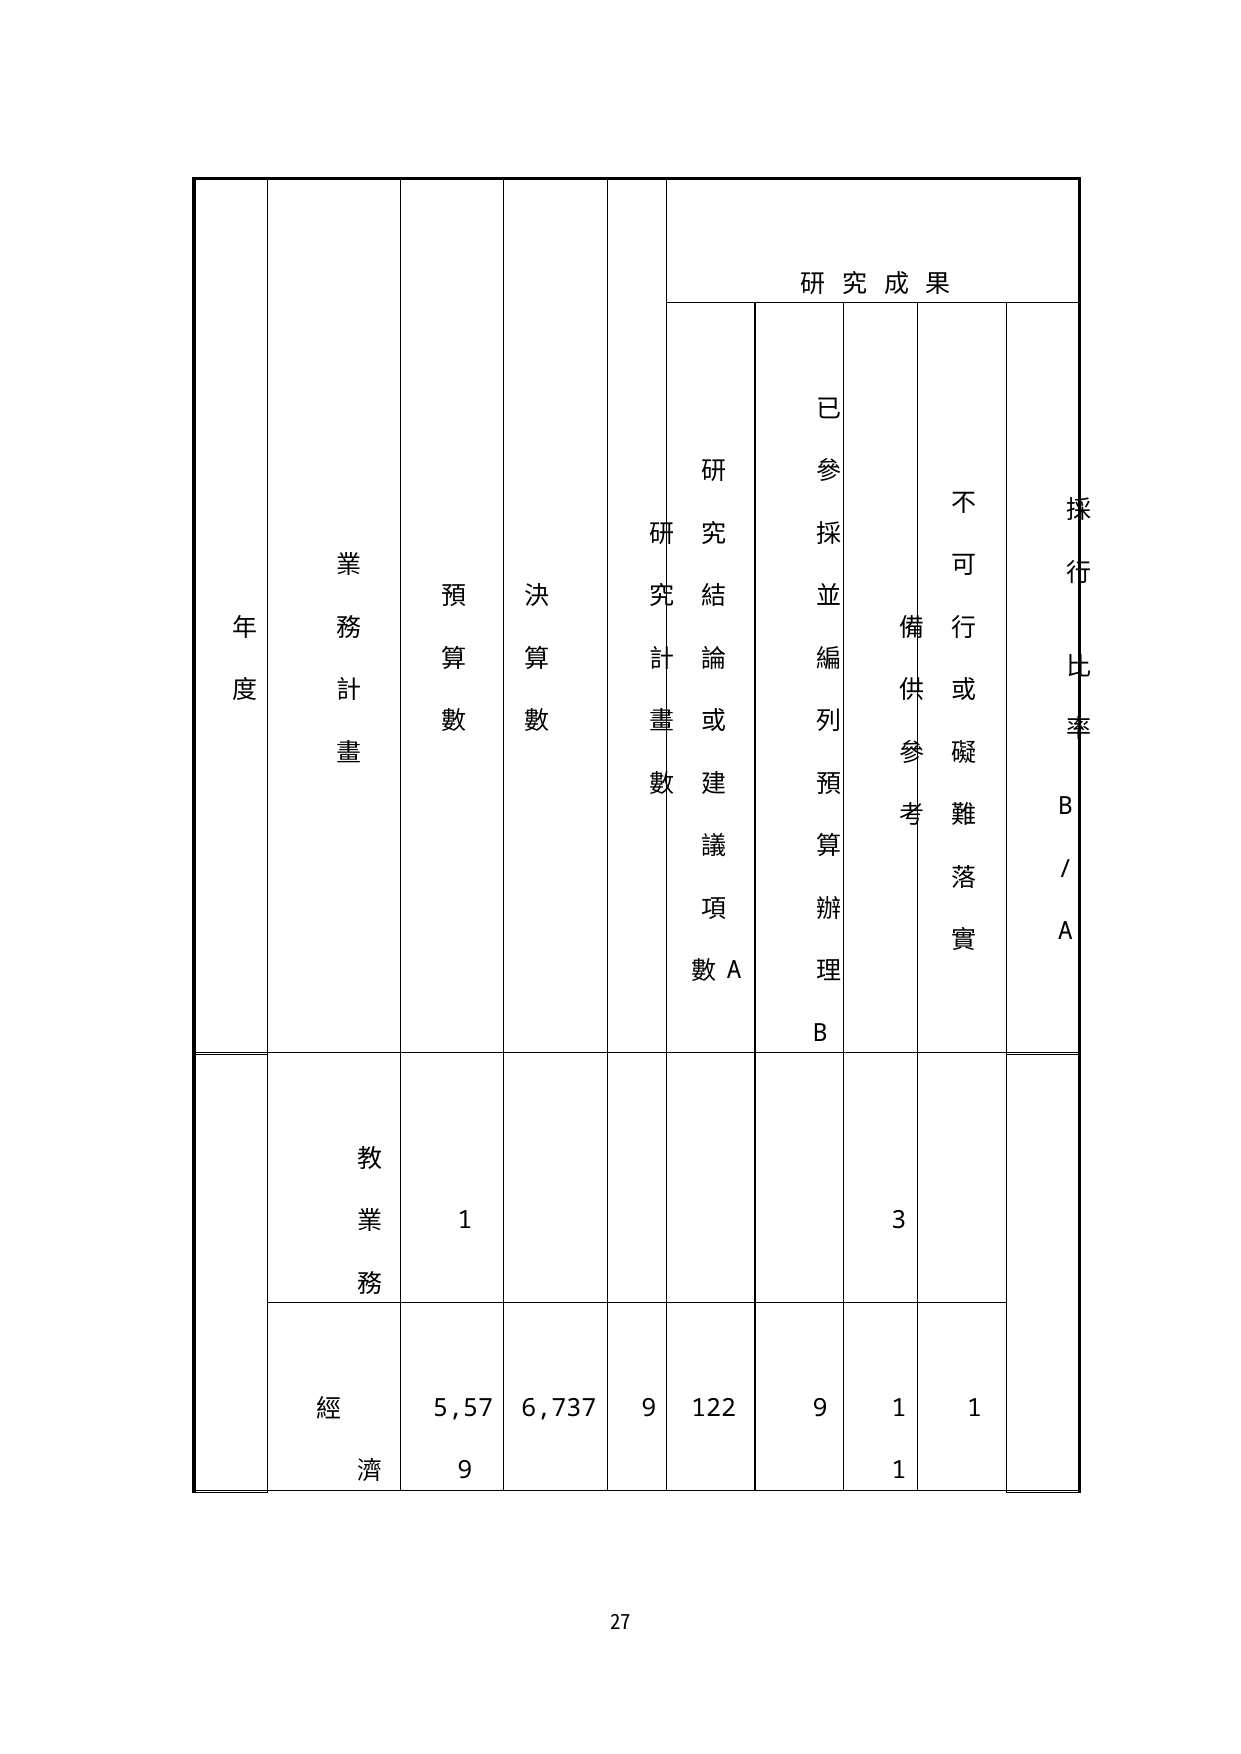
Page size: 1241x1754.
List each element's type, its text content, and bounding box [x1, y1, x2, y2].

table_cell 6,737 [504, 1303, 607, 1490]
table_cell 9 [756, 1303, 843, 1490]
table_header 業務計畫 [268, 180, 400, 1052]
table_cell 經濟 [268, 1303, 400, 1490]
table_cell [608, 1053, 666, 1302]
table_cell [667, 1053, 754, 1302]
table_cell [1007, 1055, 1078, 1490]
table_cell 採行 比率 B/A [1007, 303, 1078, 1052]
table_cell 11 [844, 1303, 917, 1490]
table_cell 研究結論或建議項數A [667, 303, 754, 1052]
table_cell 3 [844, 1053, 917, 1302]
table_cell 教業務 [268, 1053, 400, 1302]
table_cell [756, 1053, 843, 1302]
table_cell 9 [608, 1303, 666, 1490]
table_cell 已參採並編列預算辦理B [756, 303, 843, 1052]
table_cell 備供參考 [844, 303, 917, 1052]
table_cell 122 [667, 1303, 754, 1490]
table_header 研究計畫數 [608, 180, 666, 1052]
table_header 預算數 [401, 180, 503, 1052]
table_header 年度 [196, 180, 267, 1052]
table_cell 1 [918, 1303, 1006, 1490]
table_cell [918, 1053, 1006, 1302]
table_cell 5,579 [401, 1303, 503, 1490]
table_cell 1 [401, 1053, 503, 1302]
table_cell [504, 1053, 607, 1302]
table_header 決算數 [504, 180, 607, 1052]
table_header 研究成果 [667, 180, 1078, 302]
table_cell 106 [196, 1055, 267, 1490]
table_cell 不可行或礙難落實 [918, 303, 1006, 1052]
